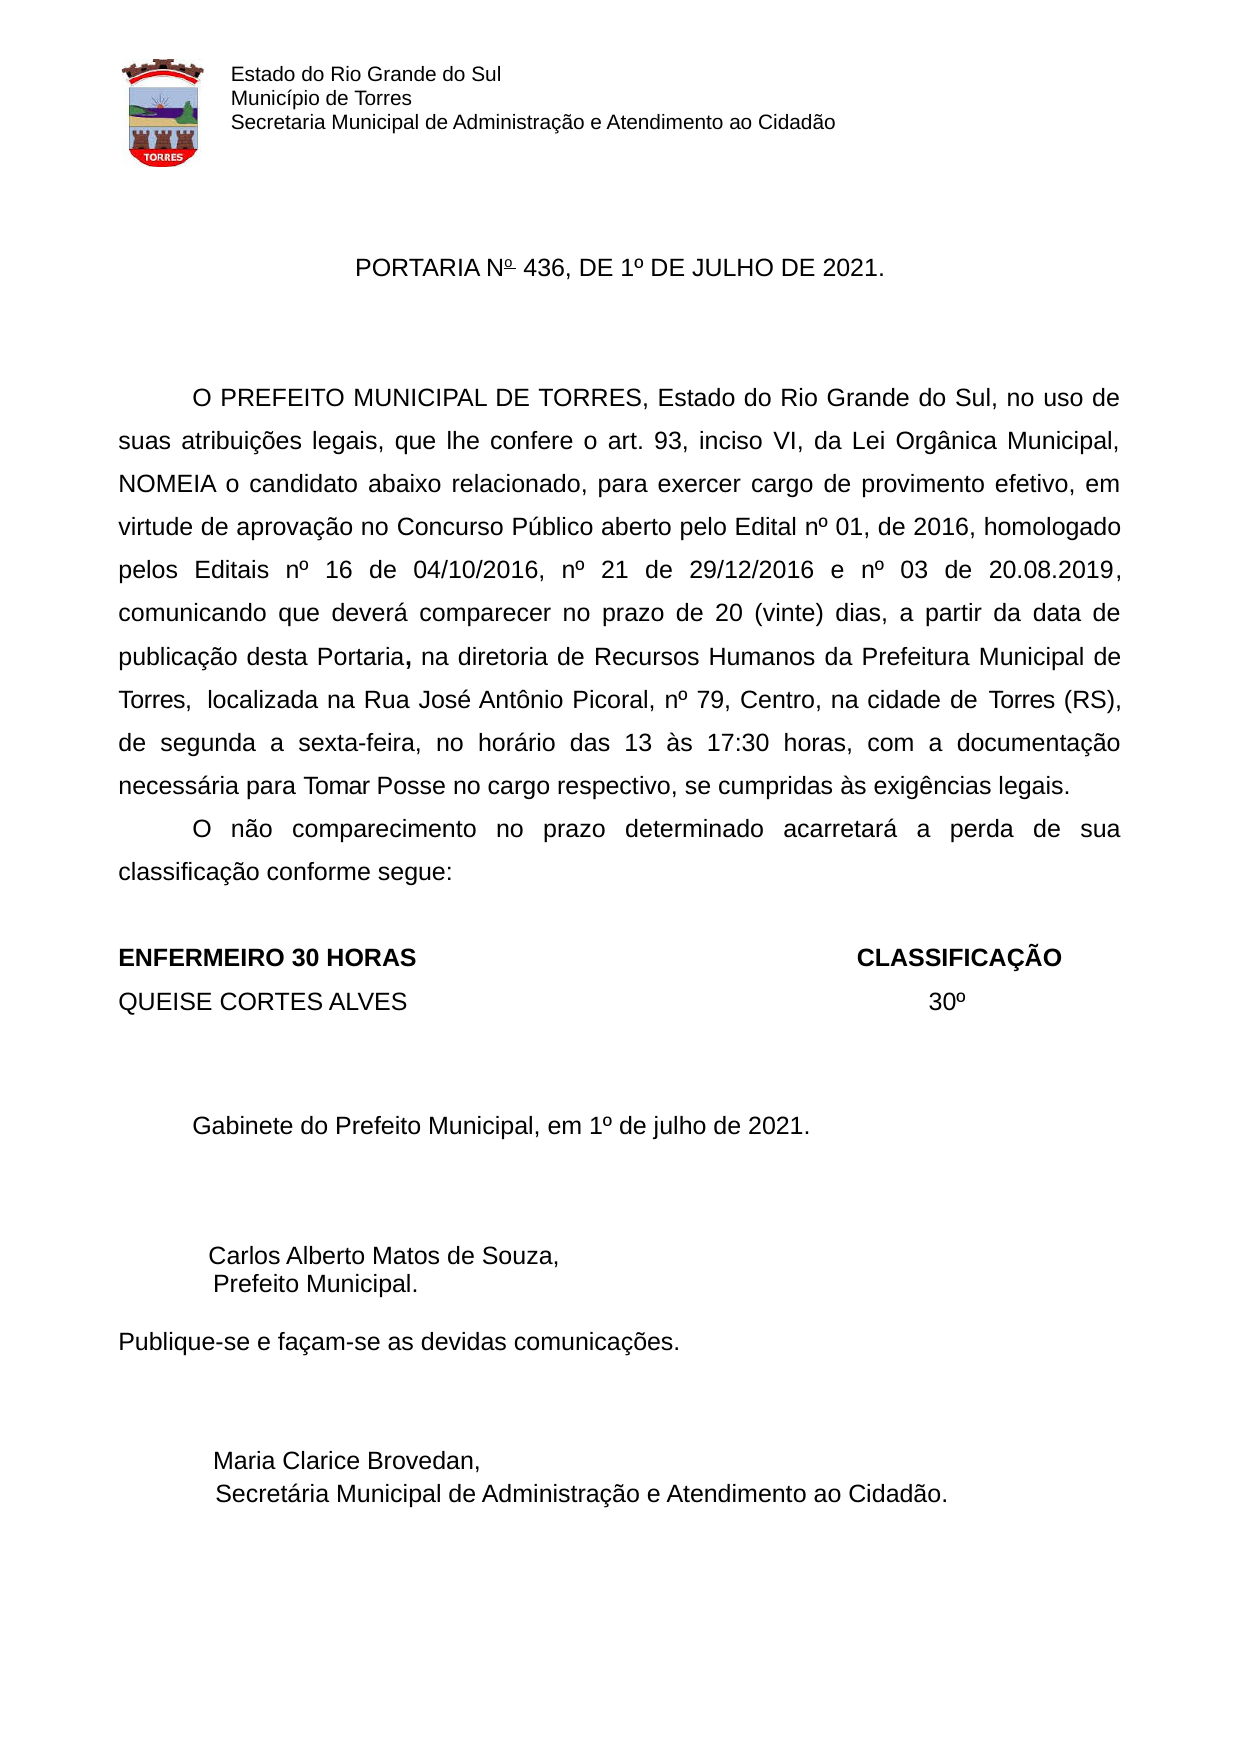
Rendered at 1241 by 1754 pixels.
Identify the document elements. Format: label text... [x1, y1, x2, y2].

text Publique-se e façam-se as devidas comunicações. [118, 1327, 1122, 1356]
picture [121, 59, 204, 167]
text QUEISE CORTES ALVES 30º [118, 987, 1122, 1015]
text O não comparecimento no prazo determinado acarretará a perda de sua classificação conforme segue: [118, 814, 1122, 886]
text Prefeito Municipal. [118, 1269, 1122, 1298]
text O PREFEITO MUNICIPAL DE TORRES, Estado do Rio Grande do Sul, no uso de suas atribuições legais, que lhe confere o art. 93, inciso VI, da Lei Orgânica Municipal, NOMEIA o candidato abaixo relacionado, para exercer cargo de provimento efetivo, em virtude de aprovação no Concurso Público aberto pelo Edital nº 01, de 2016, homologado pelos Editais nº 16 de 04/10/2016, nº 21 de 29/12/2016 e nº 03 de 20.08.2019, comunicando que deverá comparecer no prazo de 20 (vinte) dias, a partir da data de publicação desta Portaria, na diretoria de Recursos Humanos da Prefeitura Municipal de Torres, localizada na Rua José Antônio Picoral, nº 79, Centro, na cidade de Torres (RS), de segunda a sexta-feira, no horário das 13 às 17:30 horas, com a documentação necessária para Tomar Posse no cargo respectivo, se cumpridas às exigências legais. [118, 383, 1122, 800]
text PORTARIA No 436, DE 1º DE JULHO DE 2021. [118, 253, 1122, 282]
text Maria Clarice Brovedan, [192, 1446, 1122, 1475]
text Gabinete do Prefeito Municipal, em 1º de julho de 2021. [118, 1111, 1122, 1140]
text Carlos Alberto Matos de Souza, [118, 1241, 1122, 1269]
text Secretária Municipal de Administração e Atendimento ao Cidadão. [118, 1479, 1122, 1508]
text ENFERMEIRO 30 HORAS CLASSIFICAÇÃO [118, 943, 1122, 972]
